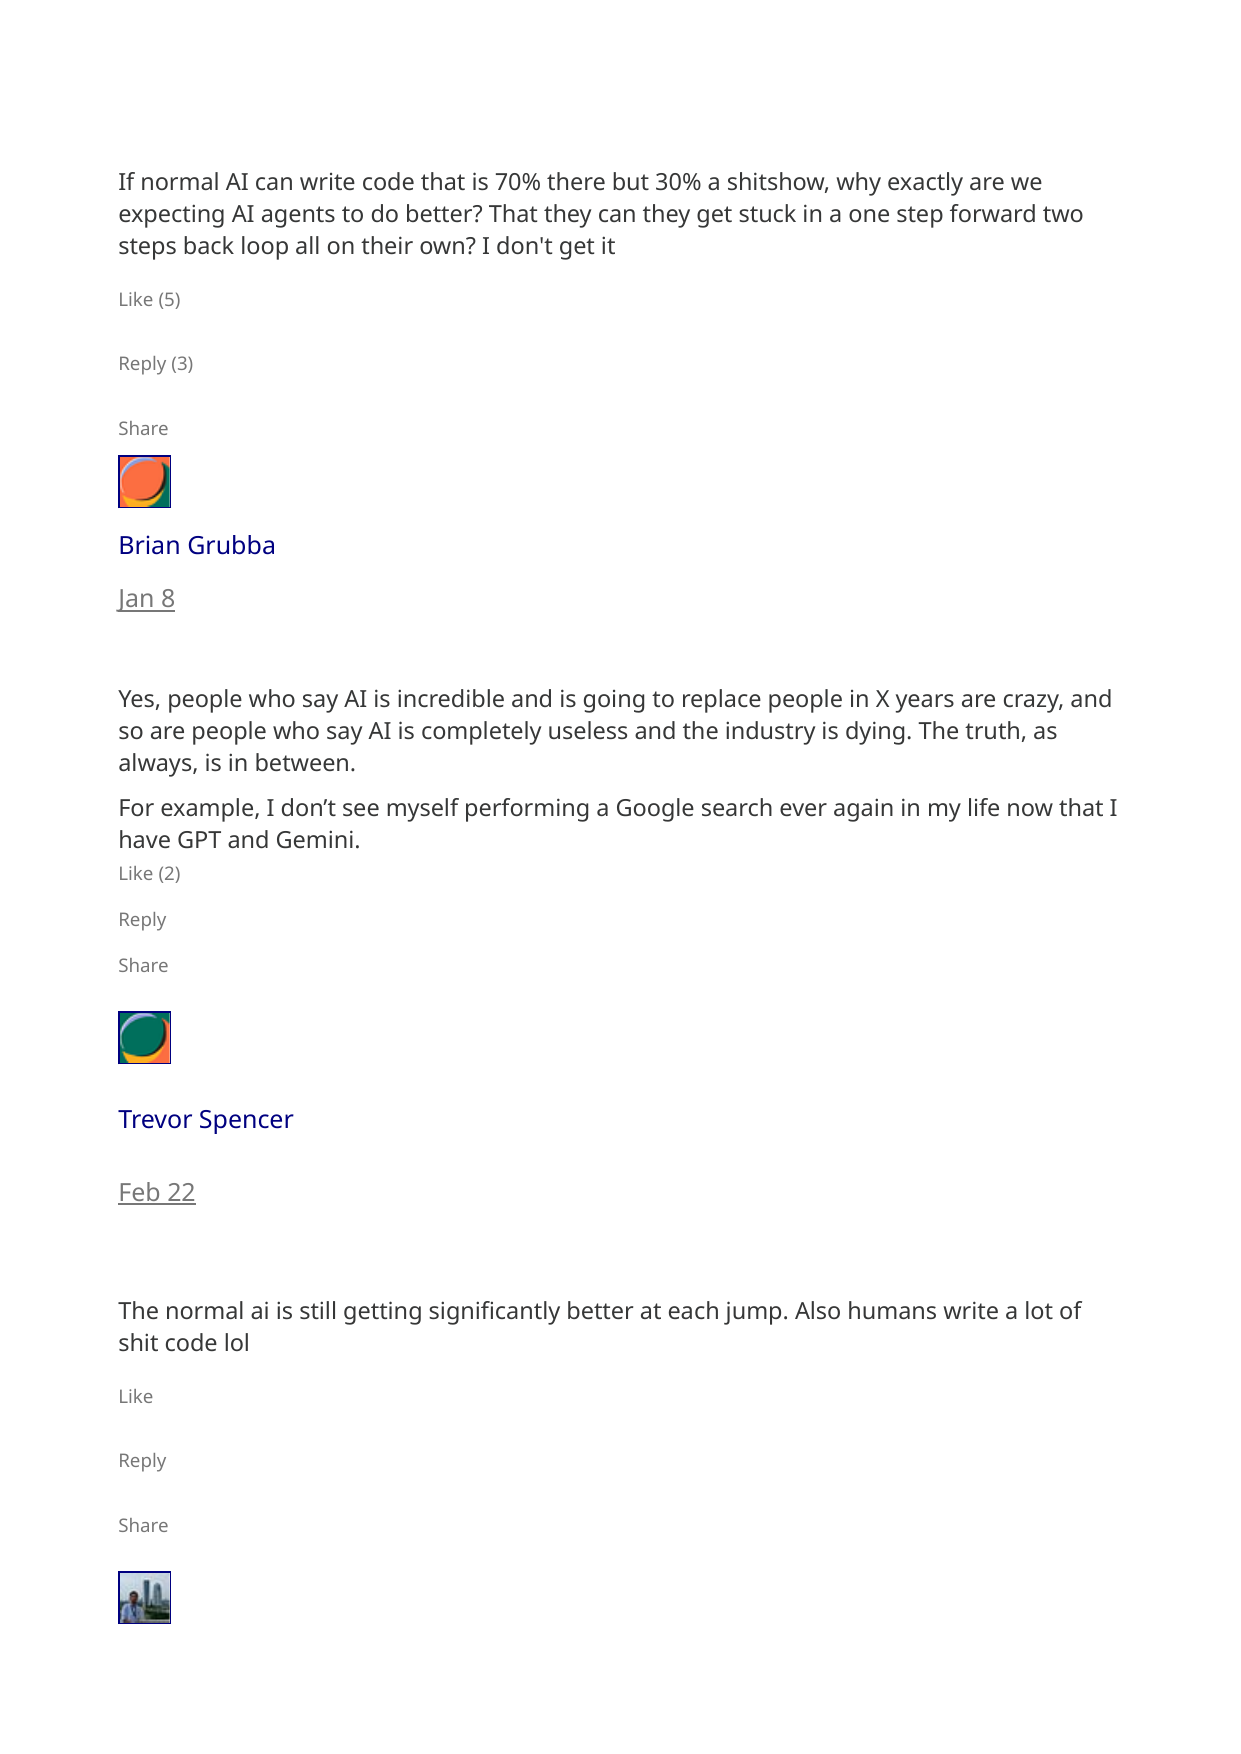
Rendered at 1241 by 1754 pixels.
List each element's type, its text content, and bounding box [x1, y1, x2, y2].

text Trevor Spencer [118, 1102, 1122, 1136]
text Jan 8 [118, 581, 1122, 615]
text Like (2) [118, 855, 1122, 886]
text Like (5) [118, 280, 1122, 312]
text The normal ai is still getting significantly better at each jump. Also humans write a lot of shit code lol [118, 1294, 1122, 1358]
text Brian Grubba [118, 527, 1122, 561]
text Like [118, 1377, 1122, 1408]
text Reply [118, 1442, 1122, 1473]
picture [120, 1013, 170, 1063]
text Reply (3) [118, 345, 1122, 376]
text Share [118, 947, 1122, 978]
text Reply [118, 901, 1122, 932]
picture [120, 457, 170, 507]
text Share [118, 409, 1122, 441]
text Share [118, 1506, 1122, 1538]
text For example, I don’t see myself performing a Google search ever again in my life now that I have GPT and Gemini. [118, 791, 1122, 855]
text If normal AI can write code that is 70% there but 30% a shitshow, why exactly are we expecting AI agents to do better? That they can they get stuck in a one step forward two steps back loop all on their own? I don't get it [118, 166, 1122, 262]
text Feb 22 [118, 1174, 1122, 1208]
picture [120, 1573, 170, 1623]
text Yes, people who say AI is incredible and is going to replace people in X years are crazy, and so are people who say AI is completely useless and the industry is dying. The truth, as always, is in between. [118, 682, 1122, 778]
